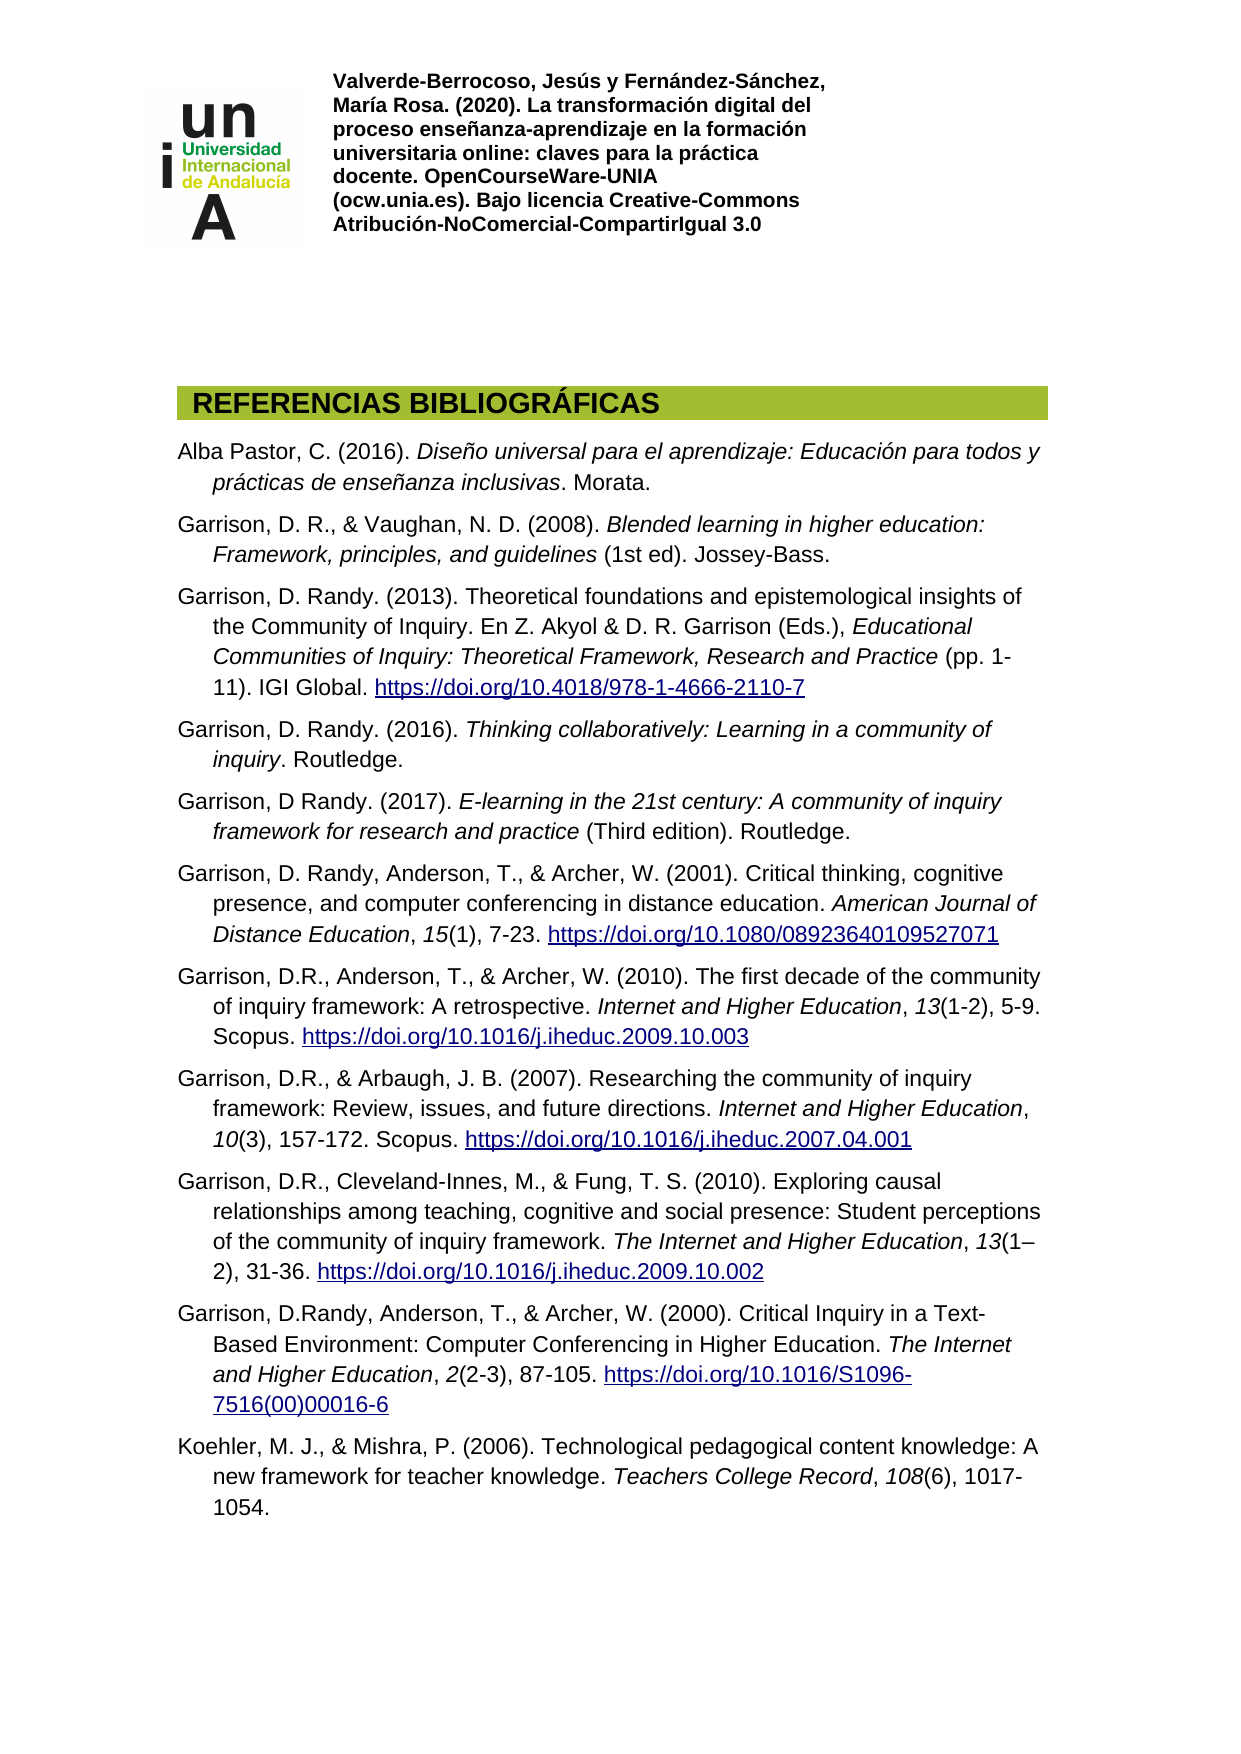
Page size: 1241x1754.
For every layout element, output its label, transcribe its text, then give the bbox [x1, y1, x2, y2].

text Alba Pastor, C. (2016). Diseño universal para el aprendizaje: Educación para todos y prácticas de enseñanza inclusivas. Morata. [177, 438, 1048, 495]
text Garrison, D.R., & Arbaugh, J. B. (2007). Researching the community of inquiry framework: Review, issues, and future directions. Internet and Higher Education, 10(3), 157-172. Scopus. https://doi.org/10.1016/j.iheduc.2007.04.001 [177, 1065, 1048, 1152]
text REFERENCIAS BIBLIOGRÁFICAS [177, 386, 1048, 420]
text Garrison, D. Randy. (2016). Thinking collaboratively: Learning in a community of inquiry. Routledge. [177, 716, 1048, 772]
text Garrison, D. Randy, Anderson, T., & Archer, W. (2001). Critical thinking, cognitive presence, and computer conferencing in distance education. American Journal of Distance Education, 15(1), 7-23. https://doi.org/10.1080/08923640109527071 [177, 860, 1048, 947]
text Garrison, D Randy. (2017). E-learning in the 21st century: A community of inquiry framework for research and practice (Third edition). Routledge. [177, 788, 1048, 844]
text Koehler, M. J., & Mishra, P. (2006). Technological pedagogical content knowledge: A new framework for teacher knowledge. Teachers College Record, 108(6), 1017-1054. [177, 1433, 1048, 1520]
text Garrison, D. R., & Vaughan, N. D. (2008). Blended learning in higher education: Framework, principles, and guidelines (1st ed). Jossey-Bass. [177, 511, 1048, 567]
text Garrison, D. Randy. (2013). Theoretical foundations and epistemological insights of the Community of Inquiry. En Z. Akyol & D. R. Garrison (Eds.), Educational Communities of Inquiry: Theoretical Framework, Research and Practice (pp. 1-11). IGI Global. https://doi.org/10.4018/978-1-4666-2110-7 [177, 583, 1048, 700]
text Garrison, D.Randy, Anderson, T., & Archer, W. (2000). Critical Inquiry in a Text-Based Environment: Computer Conferencing in Higher Education. The Internet and Higher Education, 2(2-3), 87-105. https://doi.org/10.1016/S1096-7516(00)00016-6 [177, 1300, 1048, 1417]
text Garrison, D.R., Anderson, T., & Archer, W. (2010). The first decade of the community of inquiry framework: A retrospective. Internet and Higher Education, 13(1-2), 5-9. Scopus. https://doi.org/10.1016/j.iheduc.2009.10.003 [177, 963, 1048, 1049]
text Garrison, D.R., Cleveland-Innes, M., & Fung, T. S. (2010). Exploring causal relationships among teaching, cognitive and social presence: Student perceptions of the community of inquiry framework. The Internet and Higher Education, 13(1–2), 31-36. https://doi.org/10.1016/j.iheduc.2009.10.002 [177, 1168, 1048, 1284]
